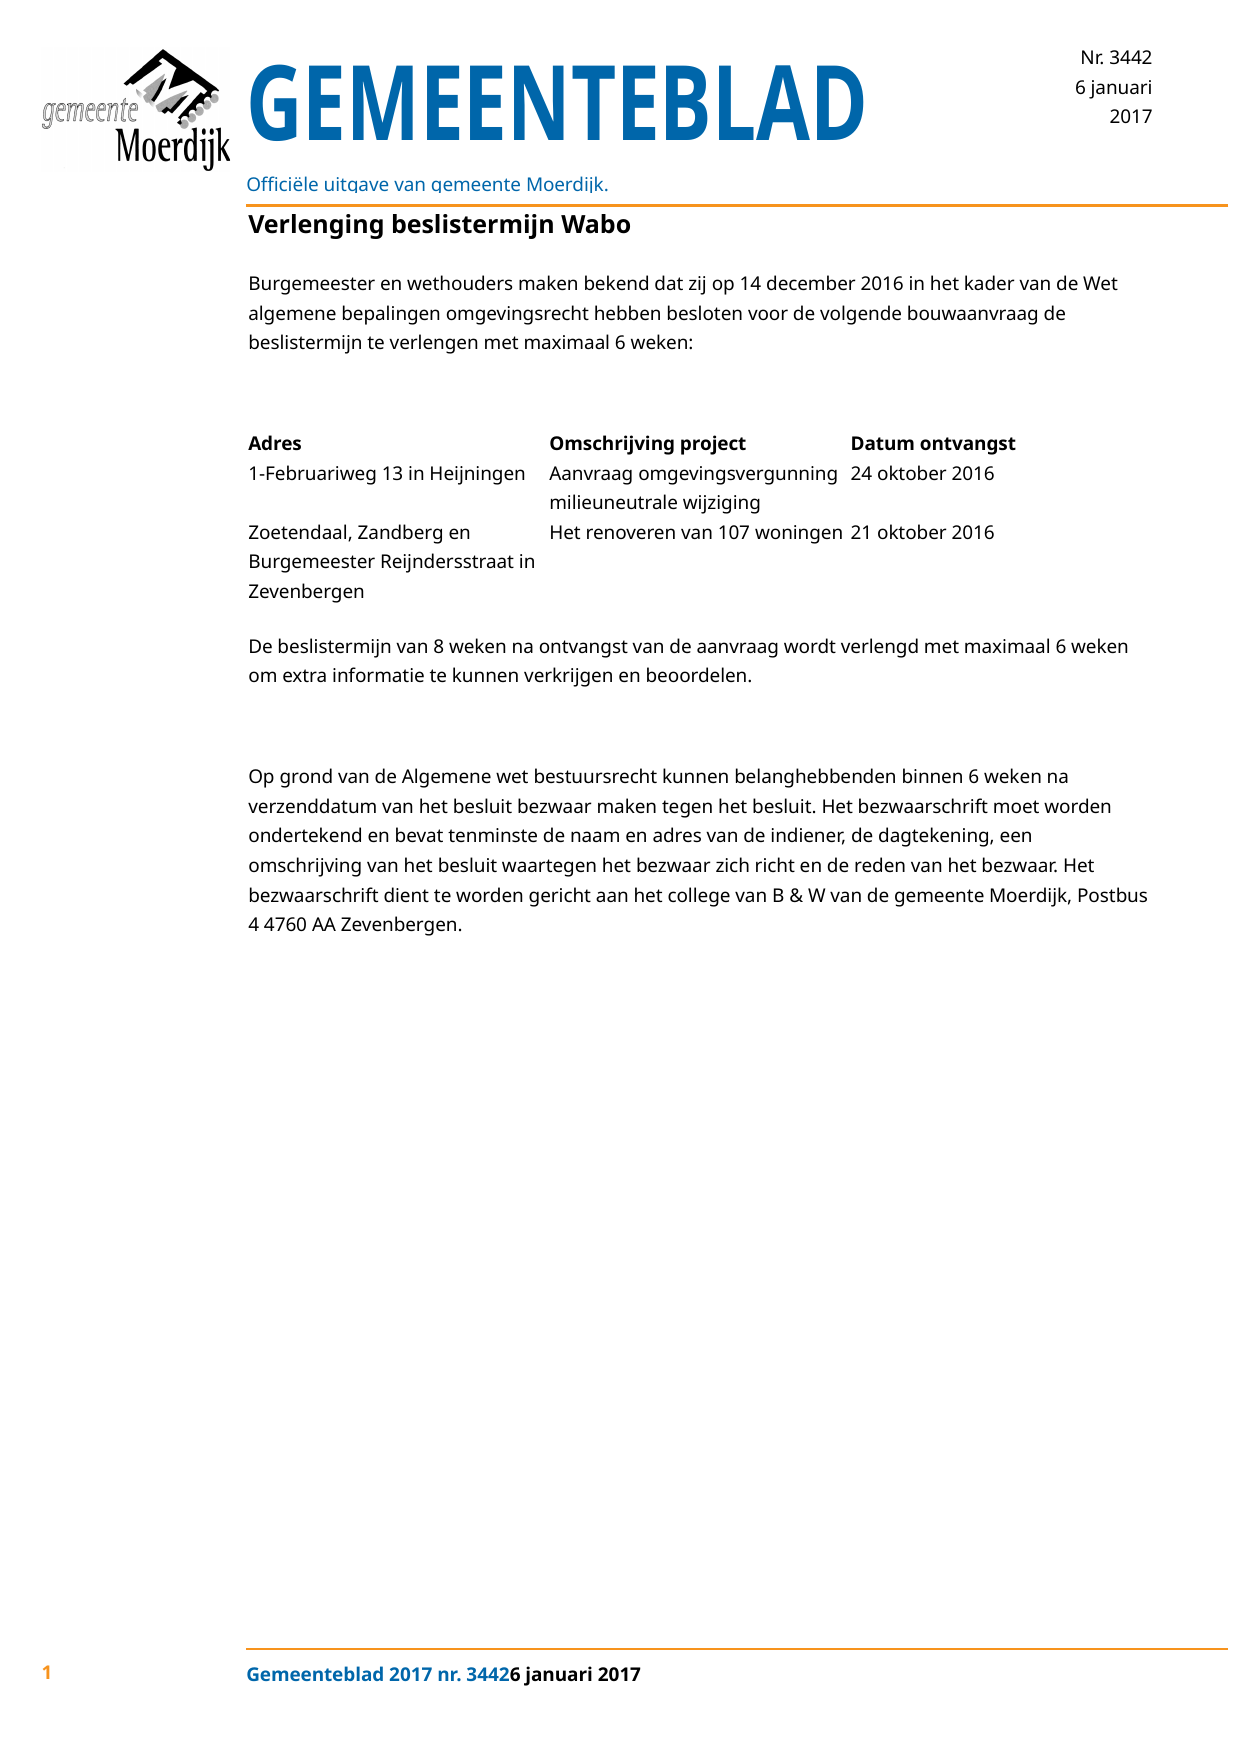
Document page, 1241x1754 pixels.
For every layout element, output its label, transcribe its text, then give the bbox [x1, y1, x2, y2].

text Op grond van de Algemene wet bestuursrecht kunnen belanghebbenden binnen 6 weken na verzenddatum van het besluit bezwaar maken tegen het besluit. Het bezwaarschrift moet worden ondertekend en bevat tenminste de naam en adres van de indiener, de dagtekening, een omschrijving van het besluit waartegen het bezwaar zich richt en de reden van het bezwaar. Het bezwaarschrift dient te worden gericht aan het college van B & W van de gemeente Moerdijk, Postbus 4 4760 AA Zevenbergen. [248, 763, 1152, 937]
text Burgemeester en wethouders maken bekend dat zij op 14 december 2016 in het kader van de Wet algemene bepalingen omgevingsrecht hebben besloten voor de volgende bouwaanvraag de beslistermijn te verlengen met maximaal 6 weken: [248, 270, 1152, 355]
picture [41, 47, 231, 172]
table_cell [549, 604, 850, 630]
text Verlenging beslistermijn Wabo [248, 207, 1152, 241]
table_cell [248, 604, 549, 630]
table_header Adres 1-Februariweg 13 in Heijningen Zoetendaal, Zandberg en Burgemeester Reijndersstraat in Zevenbergen [248, 430, 549, 604]
table_header Datum ontvangst 24 oktober 2016 21 oktober 2016 [850, 430, 1152, 604]
table_cell [850, 604, 1152, 630]
text De beslistermijn van 8 weken na ontvangst van de aanvraag wordt verlengd met maximaal 6 weken om extra informatie te kunnen verkrijgen en beoordelen. [248, 633, 1152, 688]
table_header Omschrijving project Aanvraag omgevingsvergunning milieuneutrale wijziging Het renoveren van 107 woningen [549, 430, 850, 604]
